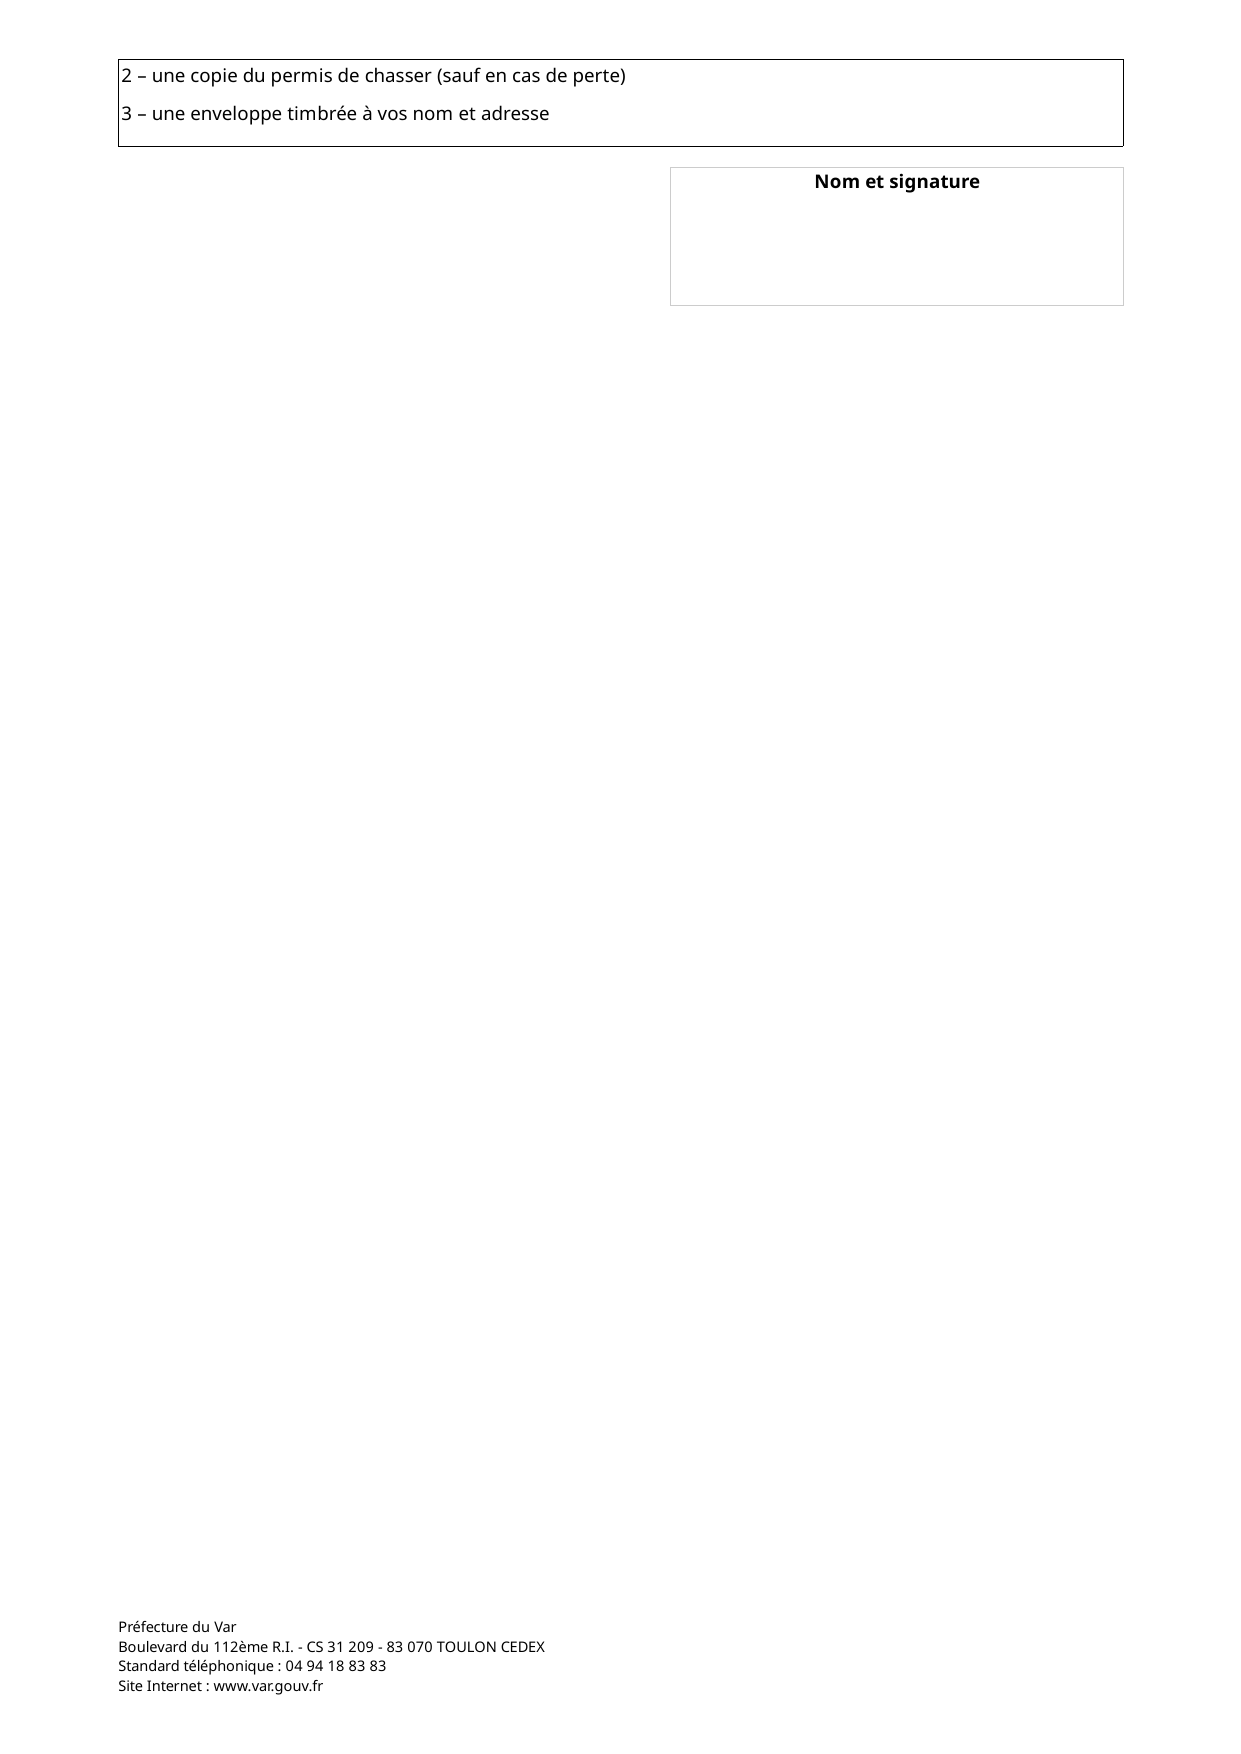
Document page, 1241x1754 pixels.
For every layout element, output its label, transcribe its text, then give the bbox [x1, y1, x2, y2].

text 2 – une copie du permis de chasser (sauf en cas de perte) [119, 60, 1123, 88]
text 3 – une enveloppe timbrée à vos nom et adresse [119, 97, 1123, 126]
